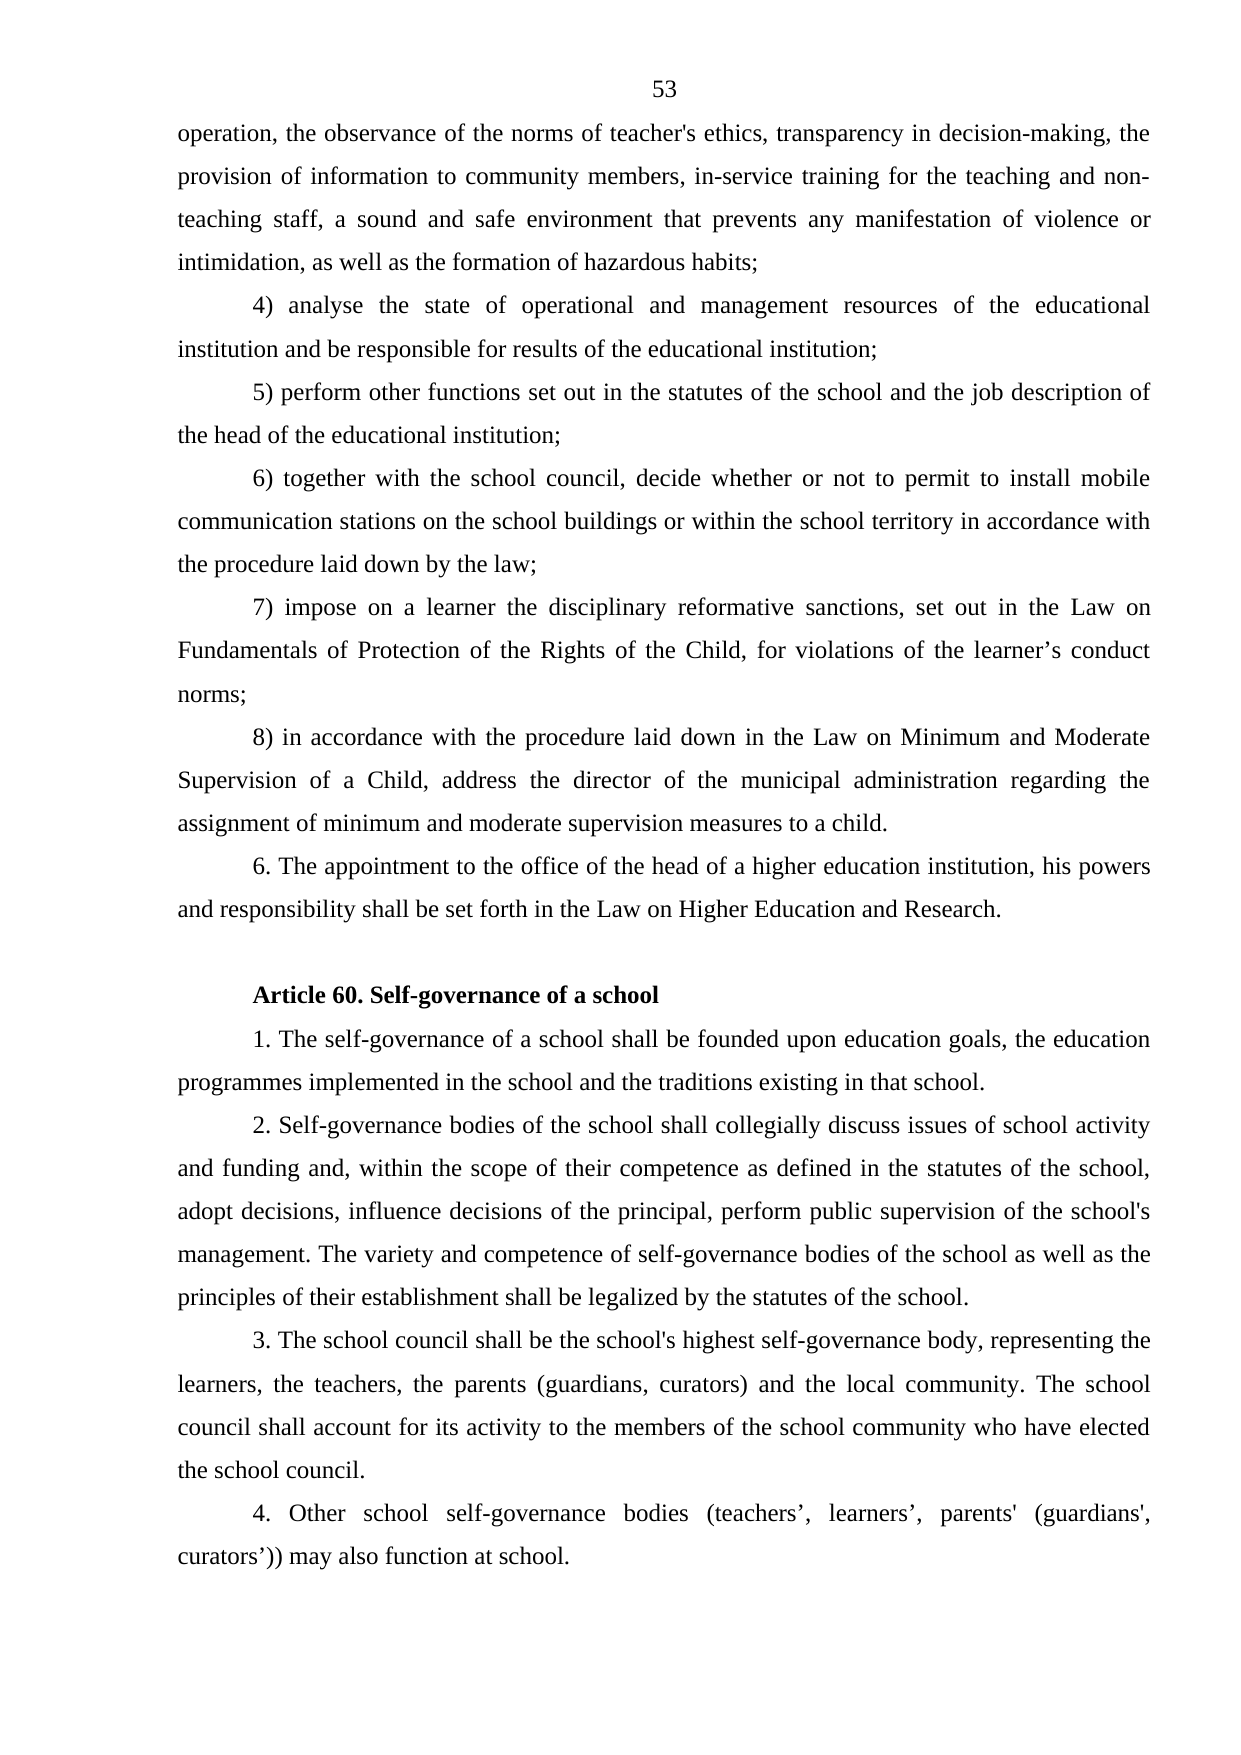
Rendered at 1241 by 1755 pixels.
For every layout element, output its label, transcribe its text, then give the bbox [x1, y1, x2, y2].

text 1. The self-governance of a school shall be founded upon education goals, the education programmes implemented in the school and the traditions existing in that school. [177, 1024, 1152, 1096]
text operation, the observance of the norms of teacher's ethics, transparency in decision-making, the provision of information to community members, in-service training for the teaching and non-teaching staff, a sound and safe environment that prevents any manifestation of violence or intimidation, as well as the formation of hazardous habits; [177, 118, 1152, 276]
text 6) together with the school council, decide whether or not to permit to install mobile communication stations on the school buildings or within the school territory in accordance with the procedure laid down by the law; [177, 463, 1152, 578]
text 4. Other school self-governance bodies (teachers’, learners’, parents' (guardians', curators’)) may also function at school. [177, 1498, 1152, 1570]
text 7) impose on a learner the disciplinary reformative sanctions, set out in the Law on Fundamentals of Protection of the Rights of the Child, for violations of the learner’s conduct norms; [177, 592, 1152, 707]
text Article 60. Self-governance of a school [177, 981, 1152, 1009]
text 5) perform other functions set out in the statutes of the school and the job description of the head of the educational institution; [177, 377, 1152, 449]
text 4) analyse the state of operational and management resources of the educational institution and be responsible for results of the educational institution; [177, 291, 1152, 362]
text 3. The school council shall be the school's highest self-governance body, representing the learners, the teachers, the parents (guardians, curators) and the local community. The school council shall account for its activity to the members of the school community who have elected the school council. [177, 1326, 1152, 1484]
text 6. The appointment to the office of the head of a higher education institution, his powers and responsibility shall be set forth in the Law on Higher Education and Research. [177, 851, 1152, 923]
text 8) in accordance with the procedure laid down in the Law on Minimum and Moderate Supervision of a Child, address the director of the municipal administration regarding the assignment of minimum and moderate supervision measures to a child. [177, 722, 1152, 837]
text 2. Self-governance bodies of the school shall collegially discuss issues of school activity and funding and, within the scope of their competence as defined in the statutes of the school, adopt decisions, influence decisions of the principal, perform public supervision of the school's management. The variety and competence of self-governance bodies of the school as well as the principles of their establishment shall be legalized by the statutes of the school. [177, 1110, 1152, 1311]
